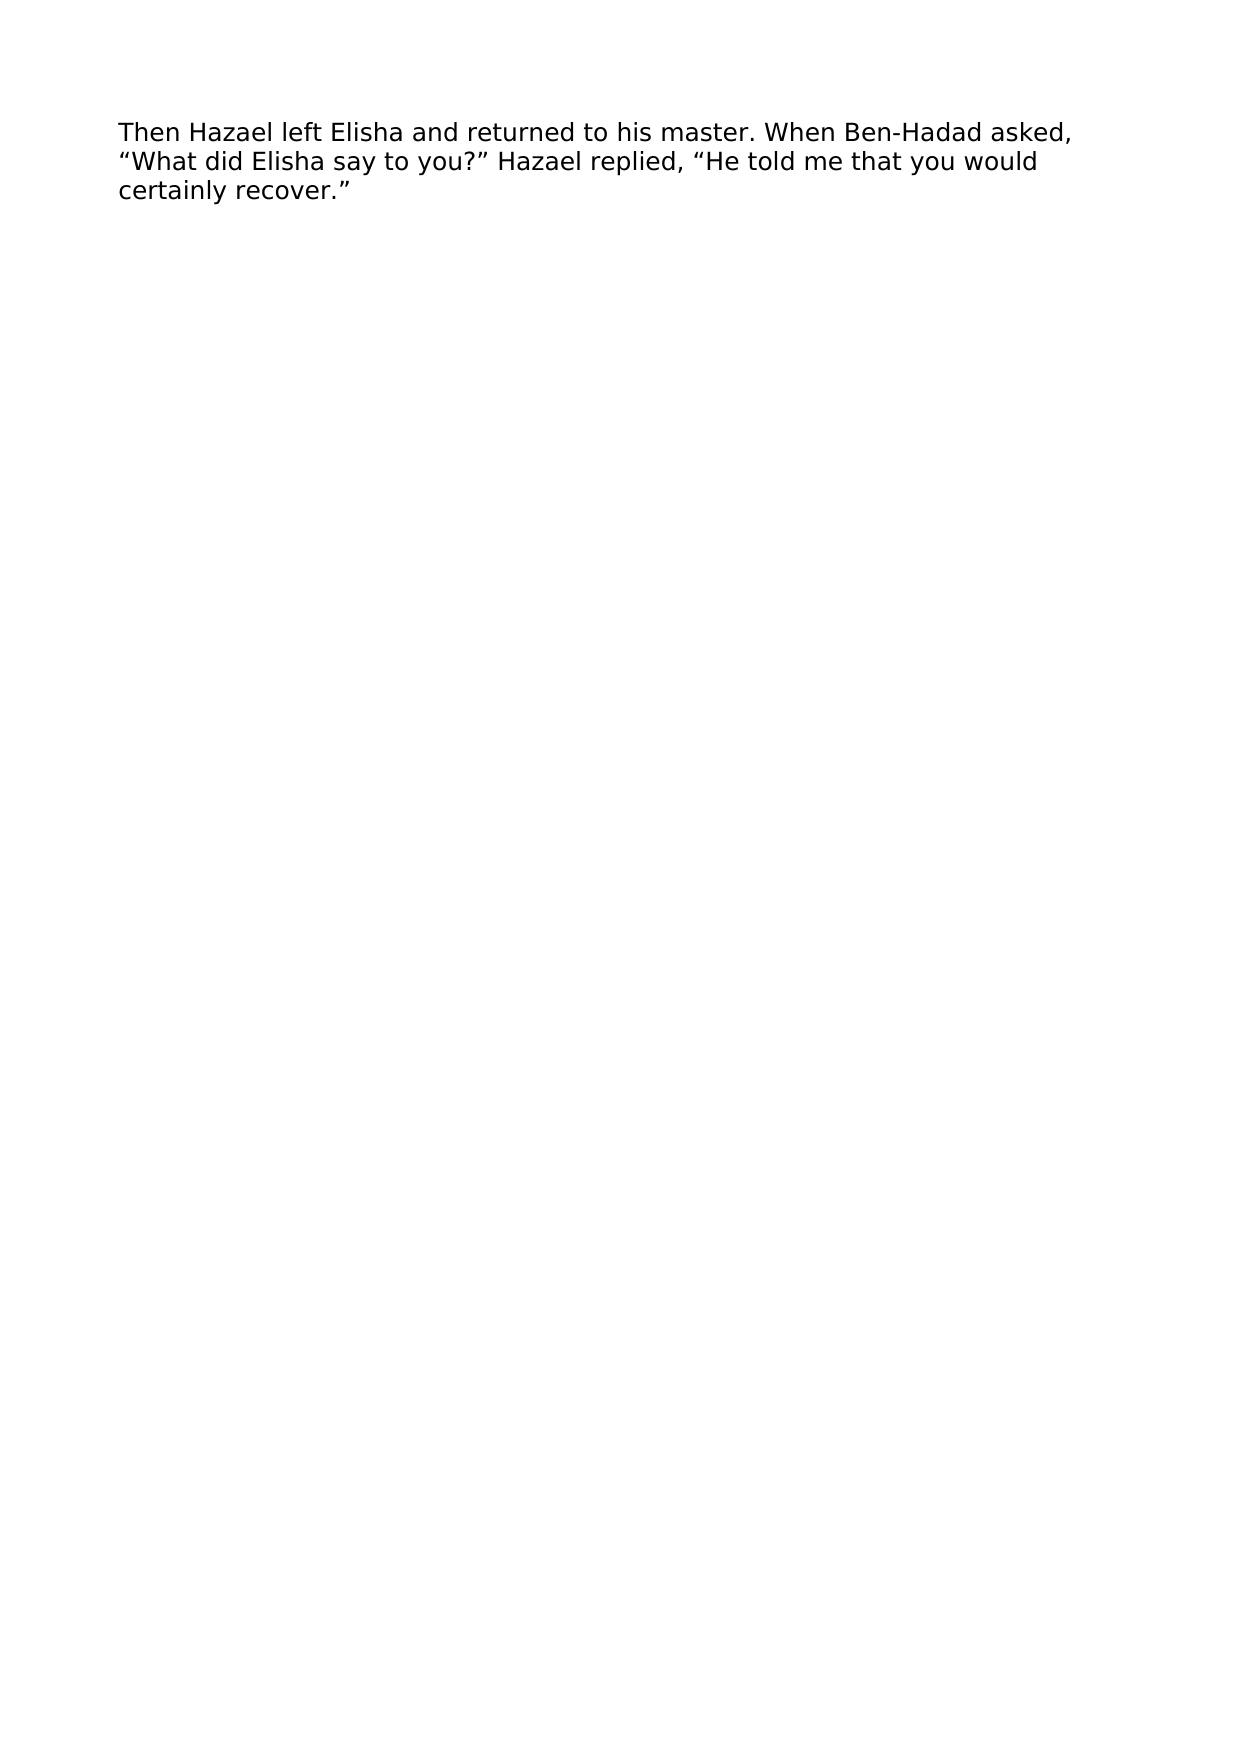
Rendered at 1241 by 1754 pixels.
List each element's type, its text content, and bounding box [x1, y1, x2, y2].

text Then Hazael left Elisha and returned to his master. When Ben-Hadad asked, “What did Elisha say to you?” Hazael replied, “He told me that you would certainly recover.” [118, 118, 1122, 206]
